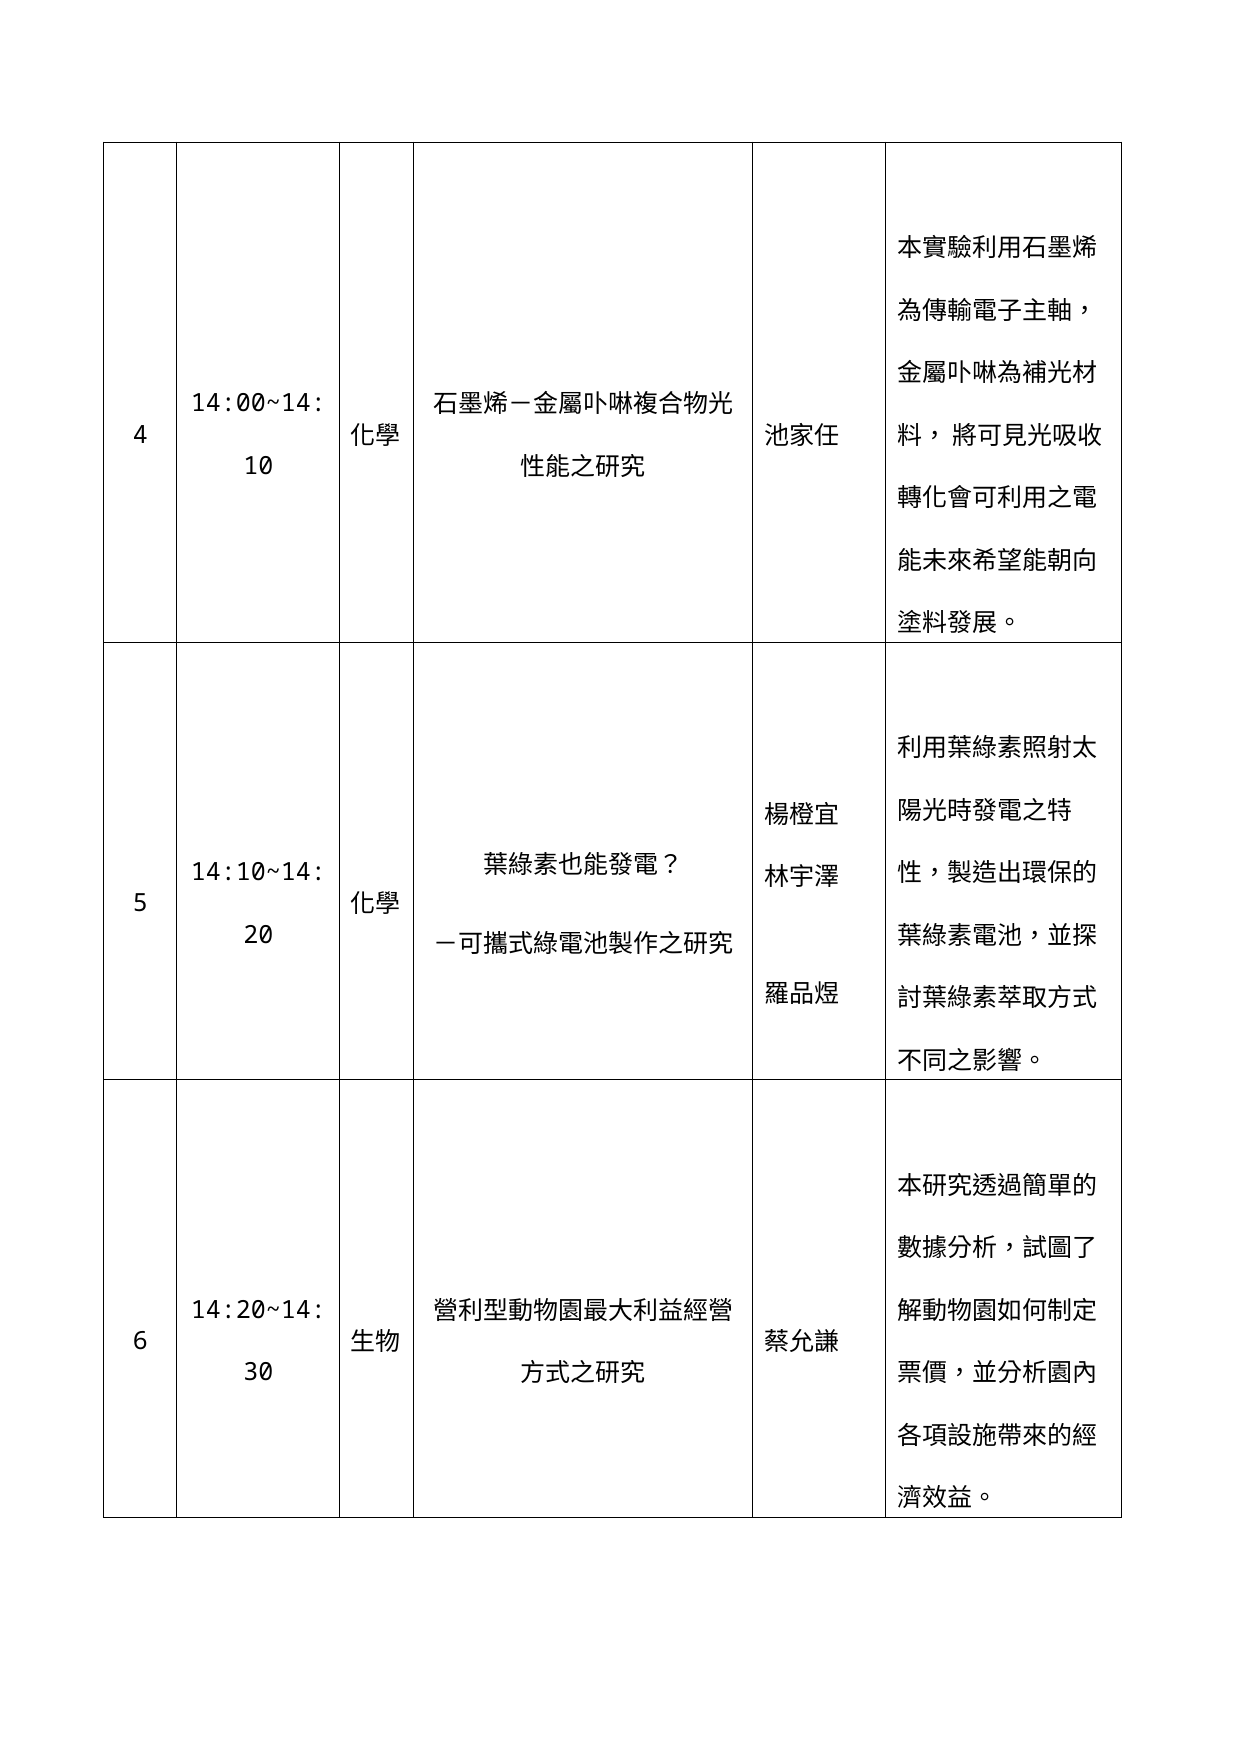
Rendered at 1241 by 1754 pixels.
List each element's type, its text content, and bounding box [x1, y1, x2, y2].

table_cell 利用葉綠素照射太陽光時發電之特性，製造出環保的葉綠素電池，並探討葉綠素萃取方式不同之影響。 [886, 643, 1121, 1079]
table_cell 14:20~14:30 [177, 1080, 339, 1517]
table_cell 14:00~14:10 [177, 143, 339, 642]
table_cell 化學 [340, 643, 413, 1079]
table_cell 14:10~14:20 [177, 643, 339, 1079]
table_cell 蔡允謙 [753, 1080, 885, 1517]
table_cell 本研究透過簡單的數據分析，試圖了解動物園如何制定票價，並分析園內各項設施帶來的經濟效益。 [886, 1080, 1121, 1517]
table_cell 營利型動物園最大利益經營方式之研究 [414, 1080, 752, 1517]
table_cell 6 [104, 1080, 176, 1517]
table_cell 葉綠素也能發電？ －可攜式綠電池製作之研究 [414, 643, 752, 1079]
table_cell 石墨烯－金屬卟啉複合物光性能之研究 [414, 143, 752, 642]
table_cell 5 [104, 643, 176, 1079]
table_cell 池家任 [753, 143, 885, 642]
table_cell 本實驗利用石墨烯為傳輸電子主軸，金屬卟啉為補光材料， 將可見光吸收轉化會可利用之電能未來希望能朝向塗料發展。 [886, 143, 1121, 642]
table_cell 楊橙宜 林宇澤 羅品煜 [753, 643, 885, 1079]
table_cell 化學 [340, 143, 413, 642]
table_cell 4 [104, 143, 176, 642]
table_cell 生物 [340, 1080, 413, 1517]
